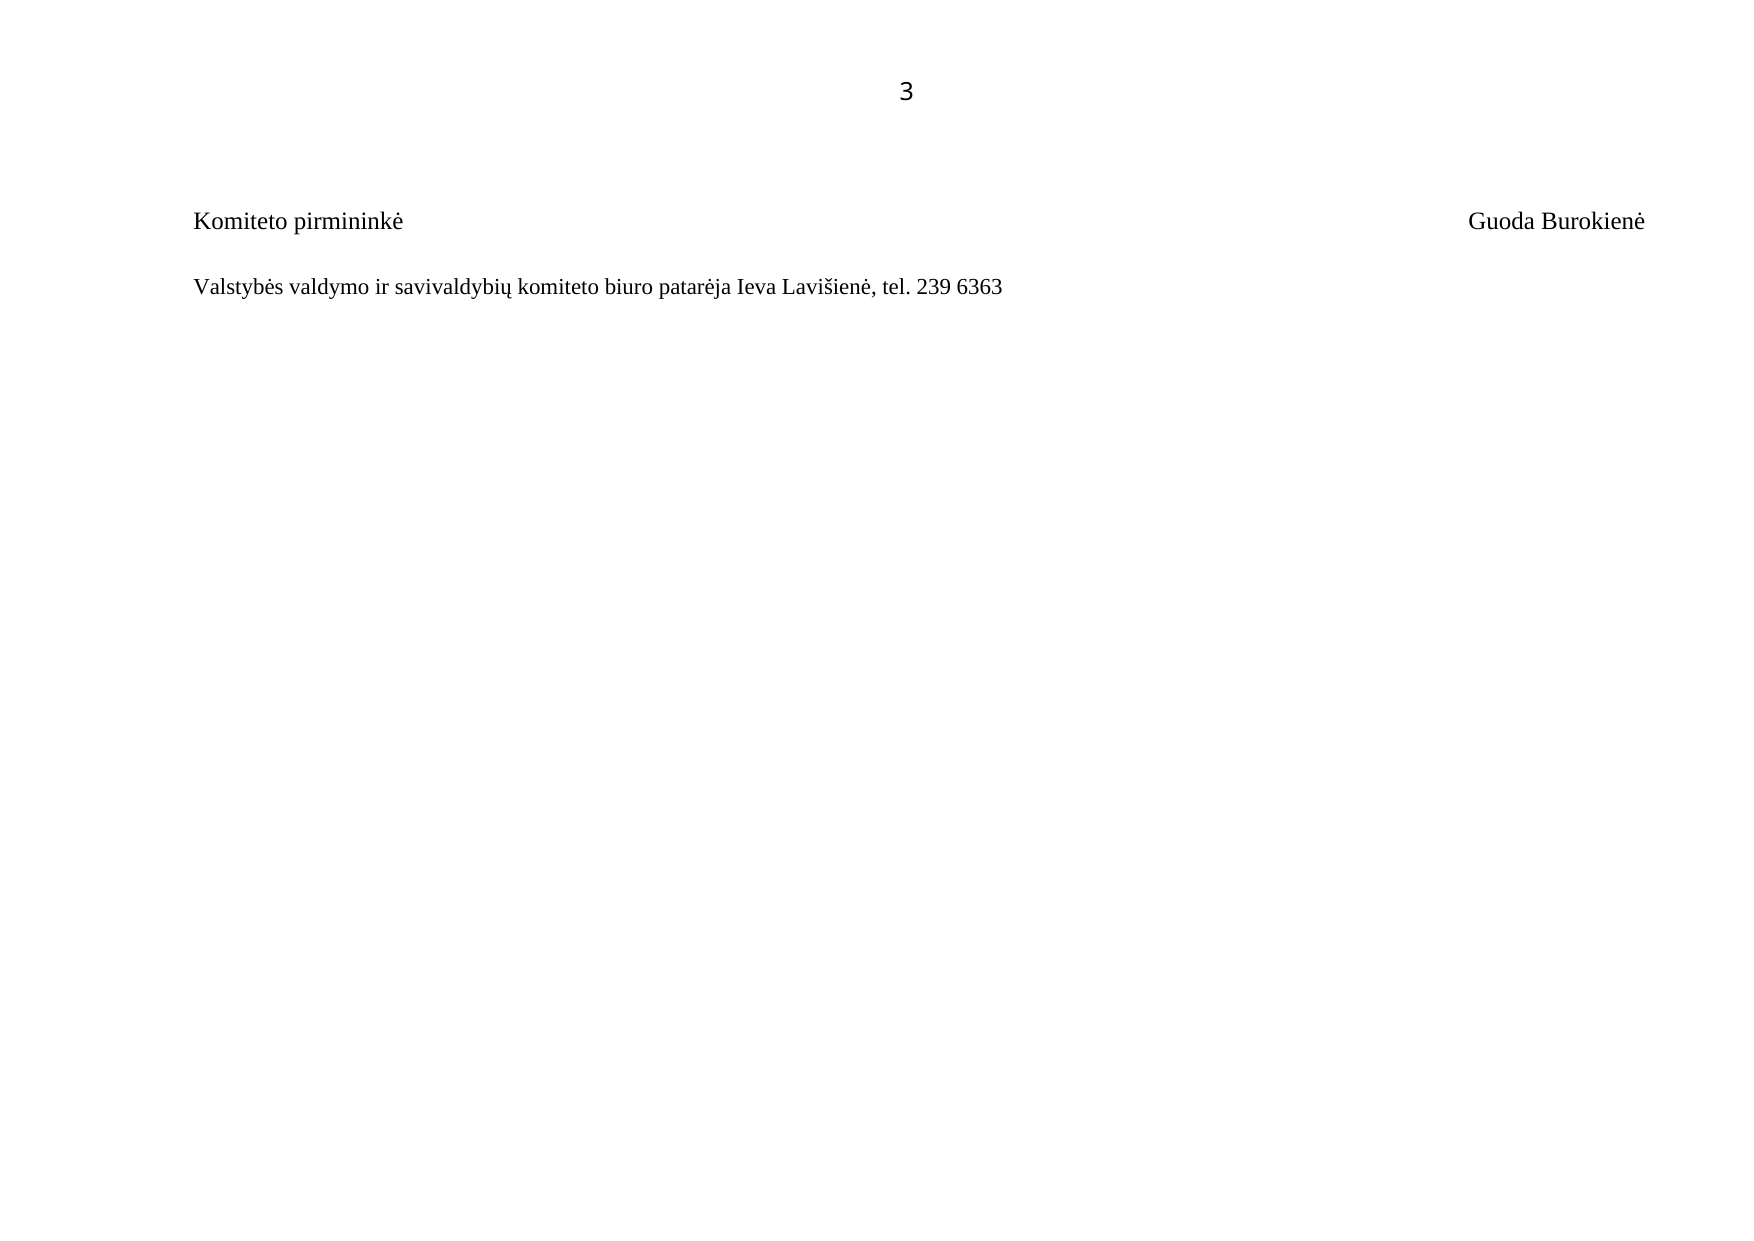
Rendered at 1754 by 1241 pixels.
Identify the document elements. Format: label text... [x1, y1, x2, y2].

text Komiteto pirmininkė (Parašas) Guoda Burokienė [118, 206, 1695, 235]
text Valstybės valdymo ir savivaldybių komiteto biuro patarėja Ieva Lavišienė, tel. 239 6363 [118, 273, 1695, 299]
